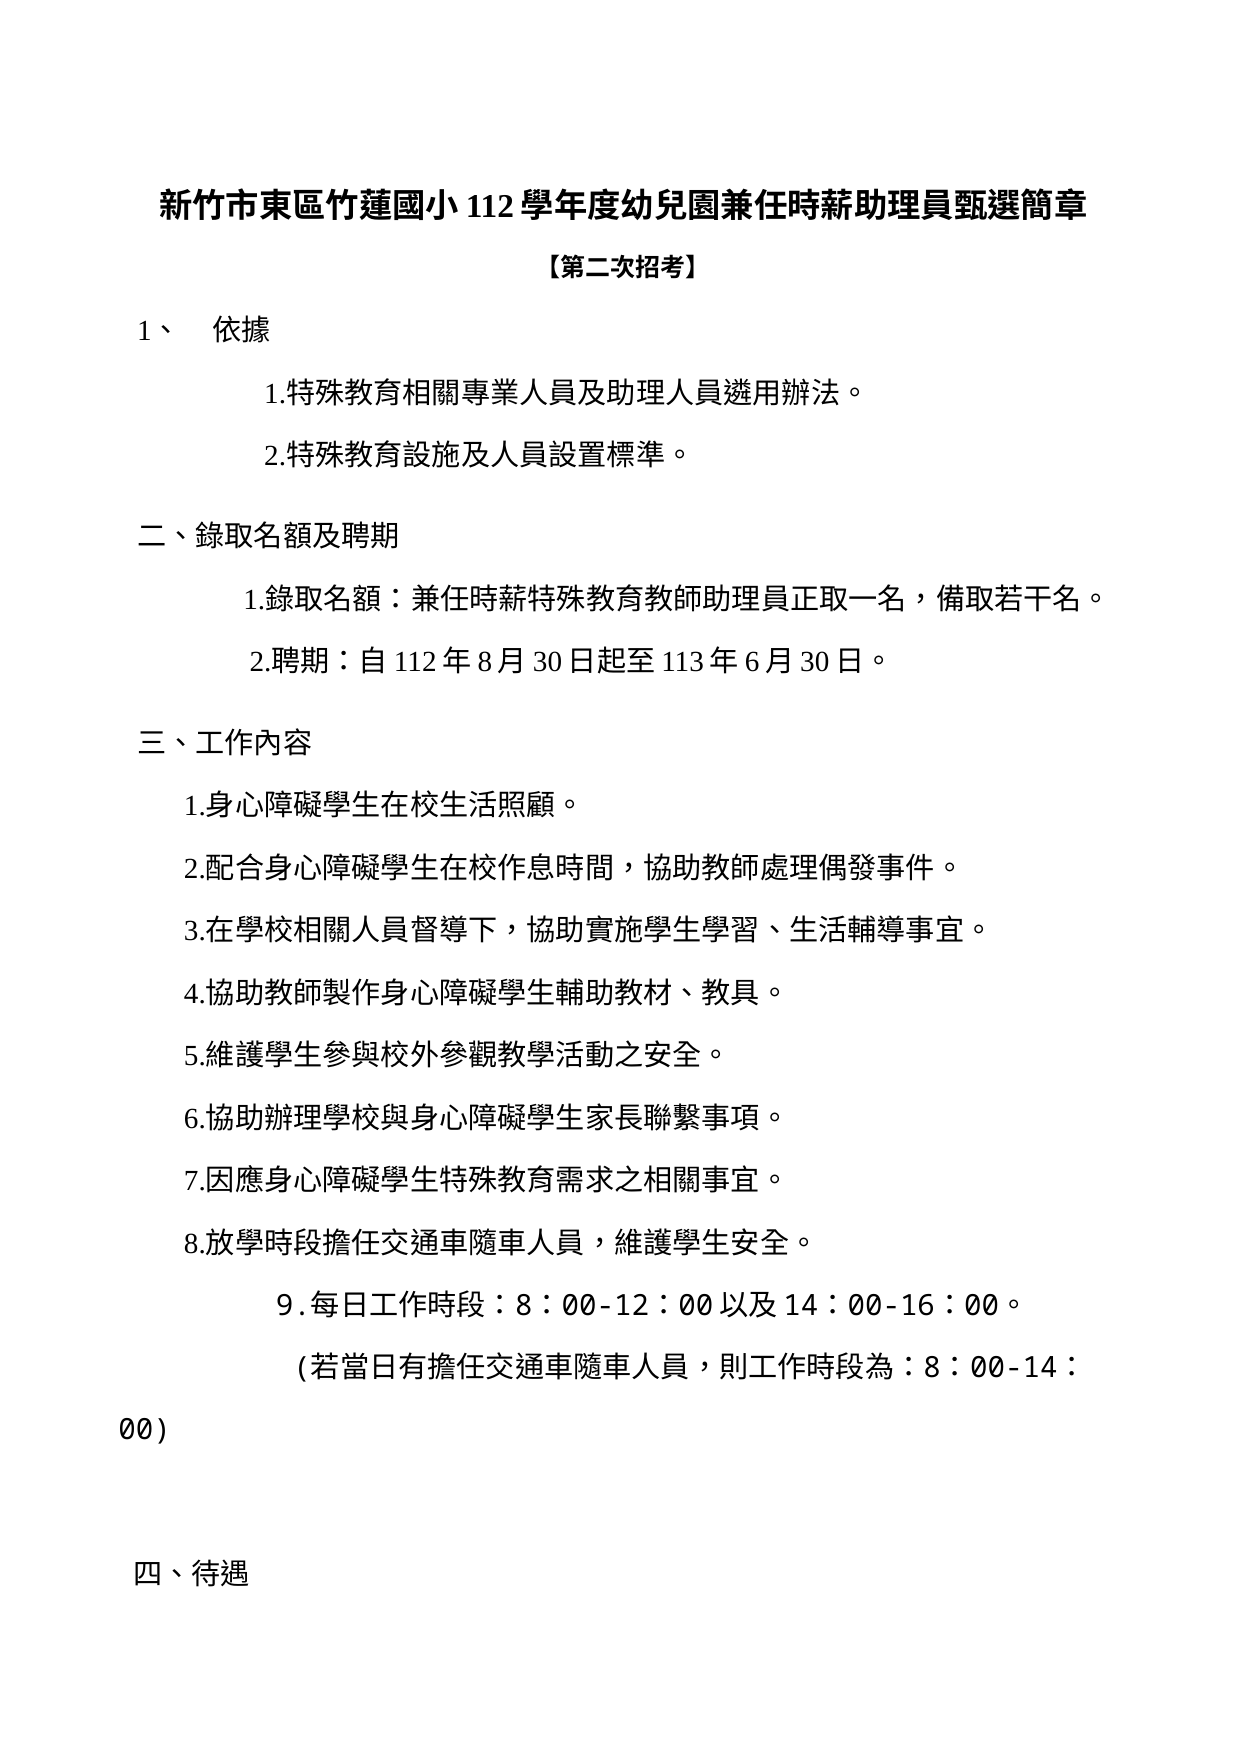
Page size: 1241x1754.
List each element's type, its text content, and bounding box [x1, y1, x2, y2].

text (若當日有擔任交通車隨車人員，則工作時段為：8：00-14：00) [118, 1324, 1128, 1449]
text 二、錄取名額及聘期 [137, 492, 1128, 555]
text 三、工作內容 [137, 699, 1128, 761]
text 5.維護學生參與校外參觀教學活動之安全。 [118, 1011, 1128, 1074]
text 2.特殊教育設施及人員設置標準。 [118, 411, 1128, 474]
text 2.配合身心障礙學生在校作息時間，協助教師處理偶發事件。 [118, 824, 1128, 886]
list 依據 [137, 286, 1128, 349]
text 4.協助教師製作身心障礙學生輔助教材、教具。 [118, 949, 1128, 1011]
text 新竹市東區竹蓮國小112學年度幼兒園兼任時薪助理員甄選簡章 [118, 161, 1128, 224]
text 6.協助辦理學校與身心障礙學生家長聯繫事項。 [118, 1074, 1128, 1136]
text 7.因應身心障礙學生特殊教育需求之相關事宜。 [118, 1136, 1128, 1199]
text 8.放學時段擔任交通車隨車人員，維護學生安全。 [118, 1199, 1128, 1261]
text 【第二次招考】 [118, 224, 1128, 286]
text 1.特殊教育相關專業人員及助理人員遴用辦法。 [118, 349, 1128, 411]
text 9.每日工作時段：8：00-12：00以及14：00-16：00。 [118, 1261, 1128, 1324]
text 2.聘期：自112年8月30日起至113年6月30日。 [118, 617, 1128, 680]
text 1.身心障礙學生在校生活照顧。 [118, 761, 1128, 824]
text 3.在學校相關人員督導下，協助實施學生學習、生活輔導事宜。 [118, 886, 1128, 949]
text 1.錄取名額：兼任時薪特殊教育教師助理員正取一名，備取若干名。 [243, 555, 1128, 617]
text 四、待遇 [133, 1530, 1128, 1592]
